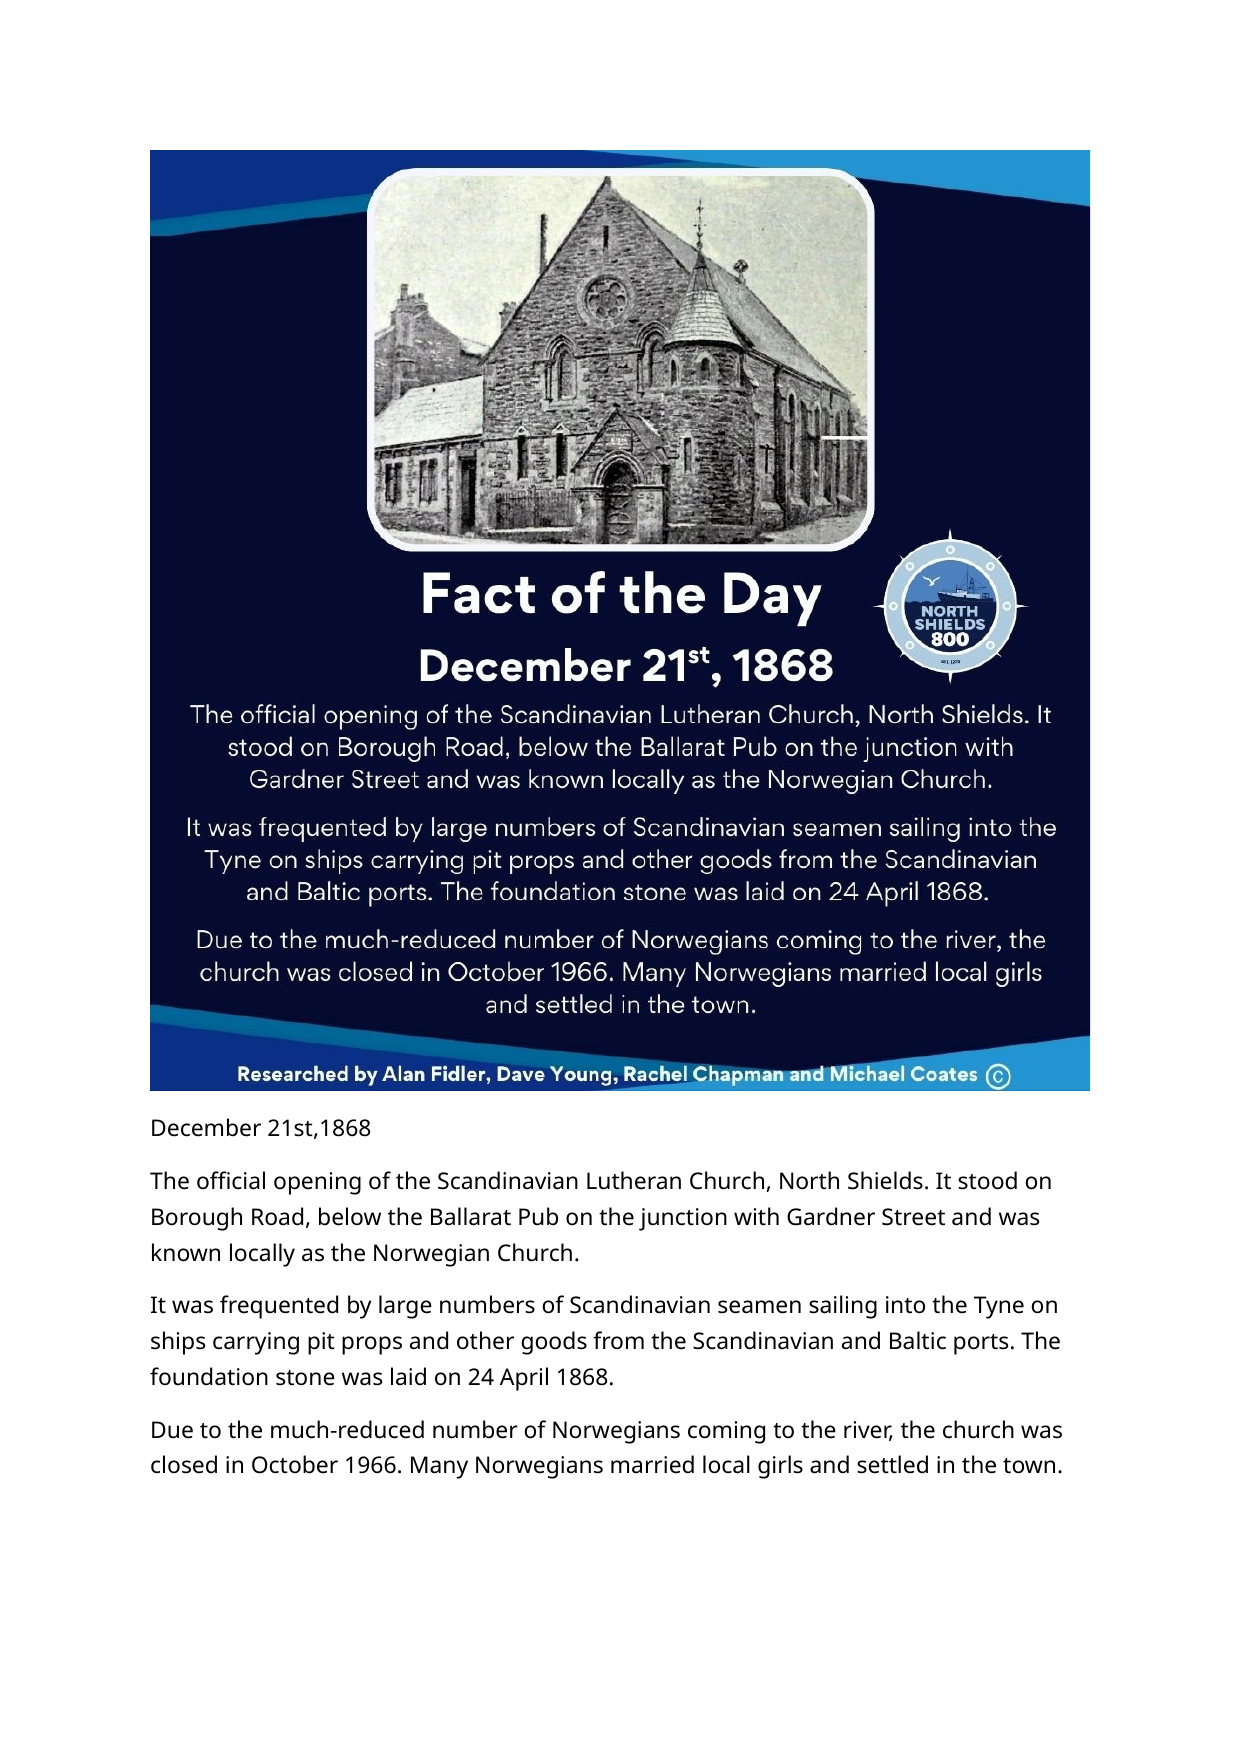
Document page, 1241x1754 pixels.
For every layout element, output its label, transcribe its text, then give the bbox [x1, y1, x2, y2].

text The official opening of the Scandinavian Lutheran Church, North Shields. It stood on Borough Road, below the Ballarat Pub on the junction with Gardner Street and was known locally as the Norwegian Church. [150, 1164, 1090, 1268]
text It was frequented by large numbers of Scandinavian seamen sailing into the Tyne on ships carrying pit props and other goods from the Scandinavian and Baltic ports. The foundation stone was laid on 24 April 1868. [150, 1289, 1090, 1392]
text Due to the much-reduced number of Norwegians coming to the river, the church was closed in October 1966. Many Norwegians married local girls and settled in the town. [150, 1413, 1090, 1481]
text December 21st,1868 [150, 1112, 1090, 1143]
